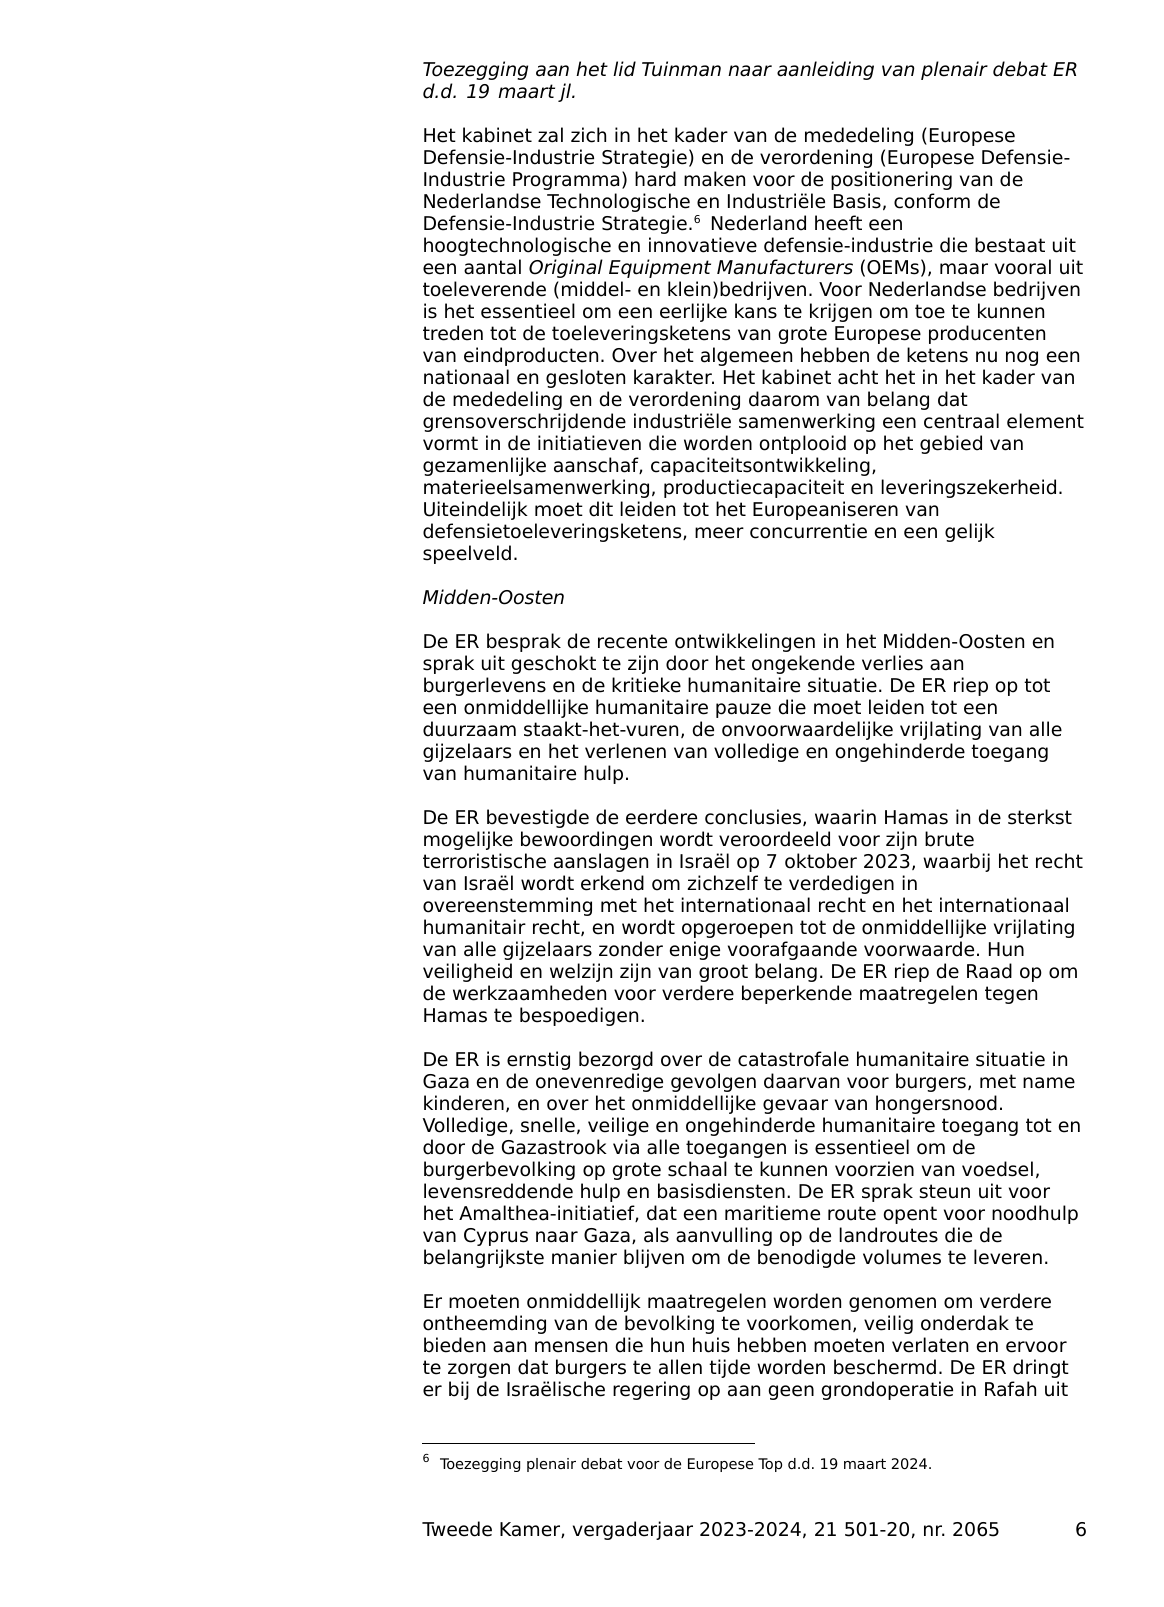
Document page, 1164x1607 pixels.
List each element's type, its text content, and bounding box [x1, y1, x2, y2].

text De ER is ernstig bezorgd over de catastrofale humanitaire situatie in Gaza en de onevenredige gevolgen daarvan voor burgers, met name kinderen, en over het onmiddellijke gevaar van hongersnood. Volledige, snelle, veilige en ongehinderde humanitaire toegang tot en door de Gazastrook via alle toegangen is essentieel om de burgerbevolking op grote schaal te kunnen voorzien van voedsel, levensreddende hulp en basisdiensten. De ER sprak steun uit voor het Amalthea-initiatief, dat een maritieme route opent voor noodhulp van Cyprus naar Gaza, als aanvulling op de landroutes die de belangrijkste manier blijven om de benodigde volumes te leveren. [422, 1049, 1087, 1269]
subtitle Toezegging aan het lid Tuinman naar aanleiding van plenair debat ER d.d. 19 maart jl. [422, 59, 1087, 103]
text Er moeten onmiddellijk maatregelen worden genomen om verdere ontheemding van de bevolking te voorkomen, veilig onderdak te bieden aan mensen die hun huis hebben moeten verlaten en ervoor te zorgen dat burgers te allen tijde worden beschermd. De ER dringt er bij de Israëlische regering op aan geen grondoperatie in Rafah uit [422, 1291, 1087, 1401]
subtitle Midden-Oosten [422, 587, 1087, 609]
text De ER besprak de recente ontwikkelingen in het Midden-Oosten en sprak uit geschokt te zijn door het ongekende verlies aan burgerlevens en de kritieke humanitaire situatie. De ER riep op tot een onmiddellijke humanitaire pauze die moet leiden tot een duurzaam staakt-het-vuren, de onvoorwaardelijke vrijlating van alle gijzelaars en het verlenen van volledige en ongehinderde toegang van humanitaire hulp. [422, 631, 1087, 785]
text De ER bevestigde de eerdere conclusies, waarin Hamas in de sterkst mogelijke bewoordingen wordt veroordeeld voor zijn brute terroristische aanslagen in Israël op 7 oktober 2023, waarbij het recht van Israël wordt erkend om zichzelf te verdedigen in overeenstemming met het internationaal recht en het internationaal humanitair recht, en wordt opgeroepen tot de onmiddellijke vrijlating van alle gijzelaars zonder enige voorafgaande voorwaarde. Hun veiligheid en welzijn zijn van groot belang. De ER riep de Raad op om de werkzaamheden voor verdere beperkende maatregelen tegen Hamas te bespoedigen. [422, 807, 1087, 1027]
text Toezegging plenair debat voor de Europese Top d.d. 19 maart 2024. [422, 1452, 1087, 1474]
text Het kabinet zal zich in het kader van de mededeling (Europese Defensie-Industrie Strategie) en de verordening (Europese Defensie-Industrie Programma) hard maken voor de positionering van de Nederlandse Technologische en Industriële Basis, conform de Defensie-Industrie Strategie. Nederland heeft een hoogtechnologische en innovatieve defensie-industrie die bestaat uit een aantal Original Equipment Manufacturers (OEMs), maar vooral uit toeleverende (middel- en klein)bedrijven. Voor Nederlandse bedrijven is het essentieel om een eerlijke kans te krijgen om toe te kunnen treden tot de toeleveringsketens van grote Europese producenten van eindproducten. Over het algemeen hebben de ketens nu nog een nationaal en gesloten karakter. Het kabinet acht het in het kader van de mededeling en de verordening daarom van belang dat grensoverschrijdende industriële samenwerking een centraal element vormt in de initiatieven die worden ontplooid op het gebied van gezamenlijke aanschaf, capaciteitsontwikkeling, materieelsamenwerking, productiecapaciteit en leveringszekerheid. Uiteindelijk moet dit leiden tot het Europeaniseren van defensietoeleveringsketens, meer concurrentie en een gelijk speelveld. [422, 125, 1087, 565]
